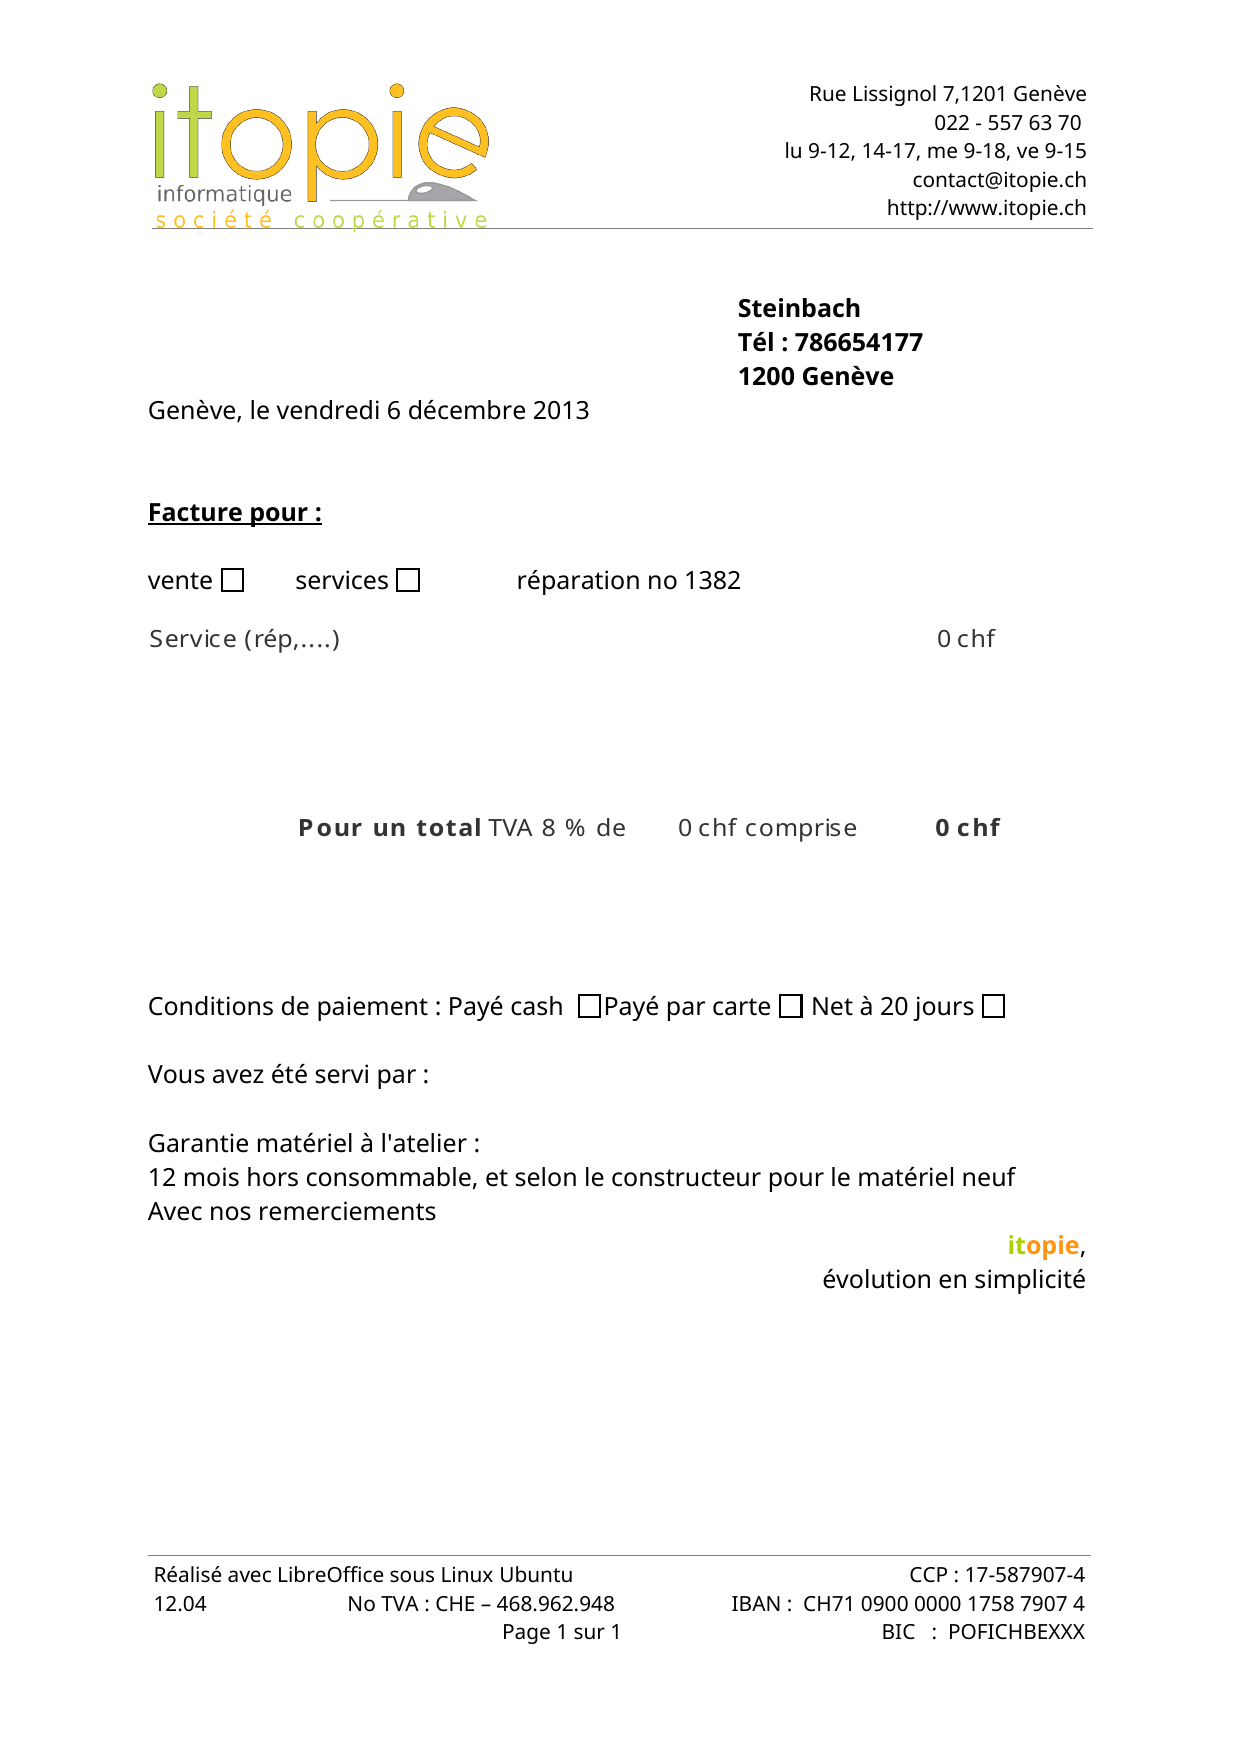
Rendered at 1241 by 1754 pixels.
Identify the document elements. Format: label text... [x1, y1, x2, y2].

text 1200 Genève [148, 358, 1093, 392]
text Tél : 786654177 [148, 324, 1093, 358]
text Genève, le vendredi 6 décembre 2013 [148, 392, 1093, 427]
text Garantie matériel à l'atelier : [148, 1125, 1093, 1159]
text Conditions de paiement : Payé cash Payé par carte Net à 20 jours [148, 989, 1093, 1023]
text Vous avez été servi par : [148, 1057, 1093, 1091]
text évolution en simplicité [148, 1262, 1093, 1296]
text Steinbach [148, 290, 1093, 324]
text vente services réparation no 1382 [148, 563, 1093, 597]
text Avec nos remerciements [148, 1193, 1093, 1227]
text 12 mois hors consommable, et selon le constructeur pour le matériel neuf [148, 1159, 1093, 1193]
picture [138, 72, 500, 244]
text itopie, [148, 1227, 1093, 1262]
text Facture pour : [148, 495, 1093, 529]
